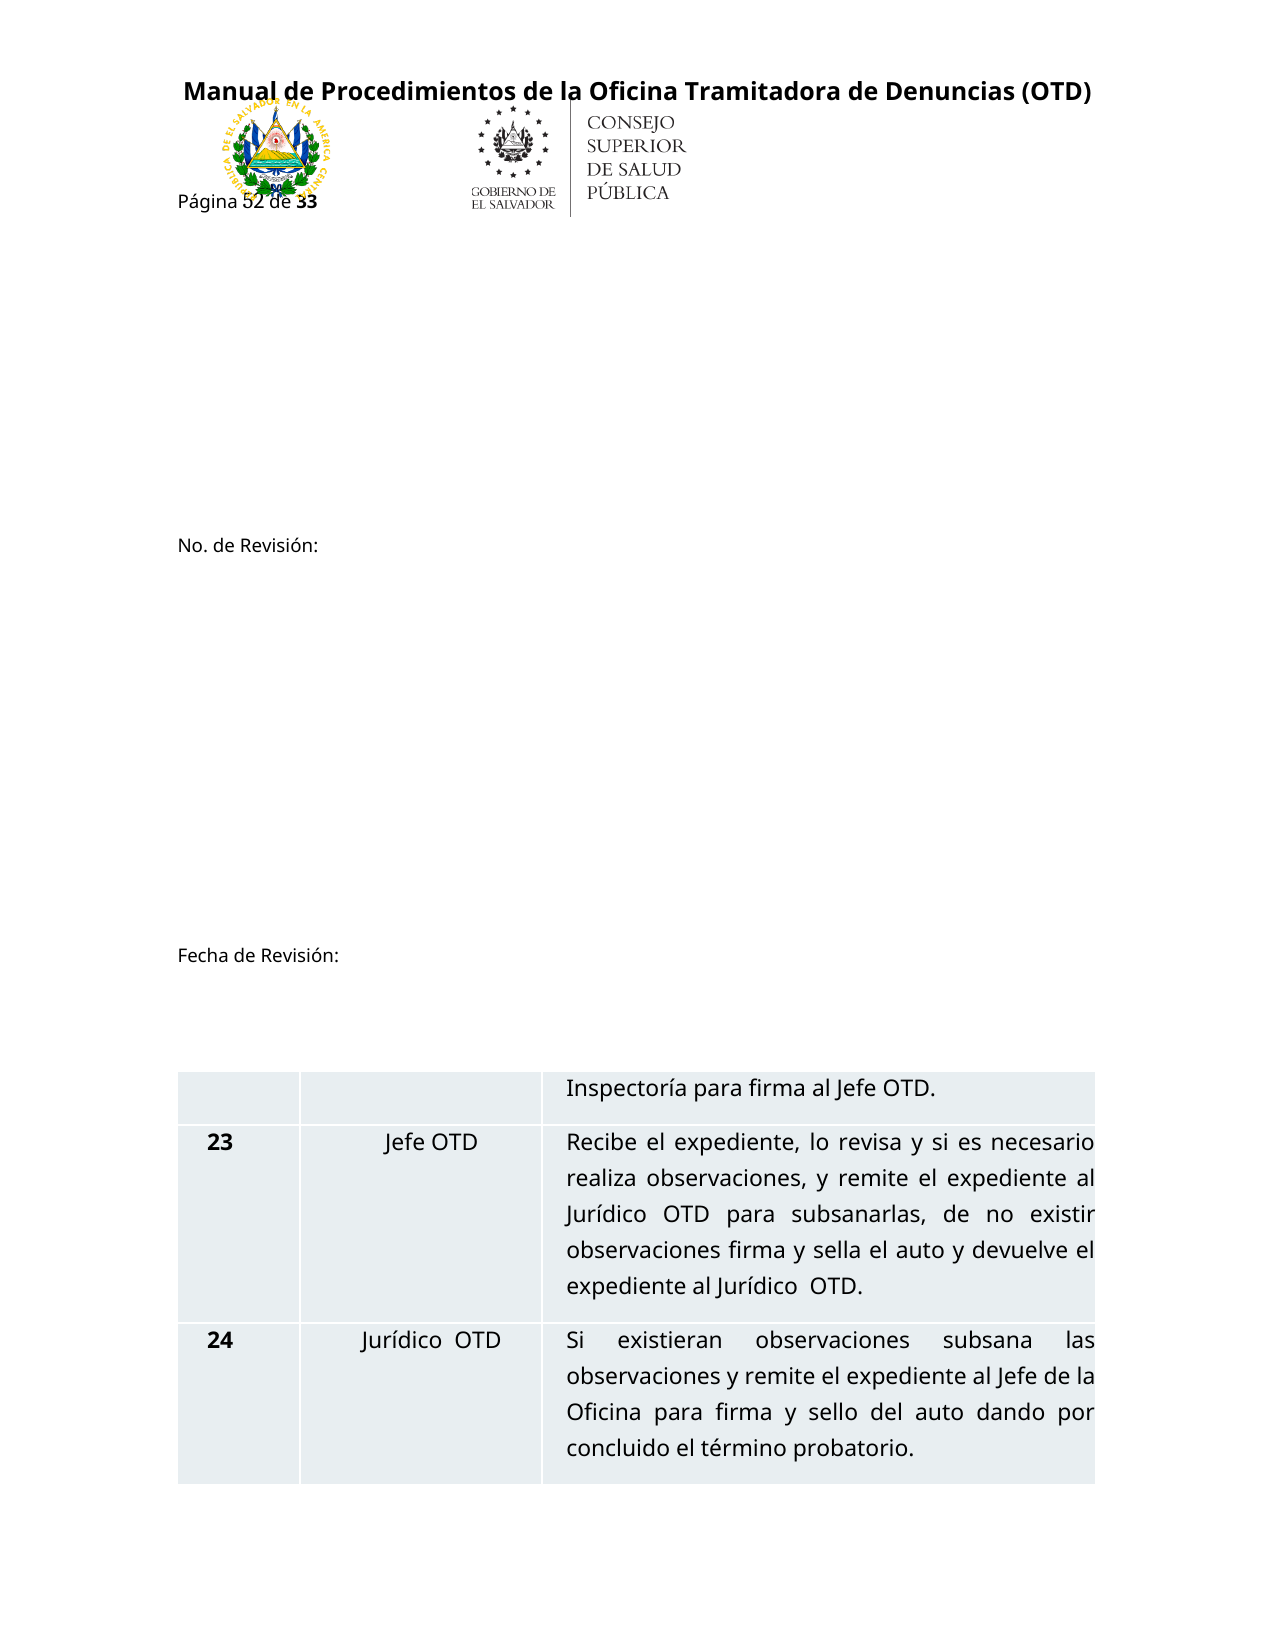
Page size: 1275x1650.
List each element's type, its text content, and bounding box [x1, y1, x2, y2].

table_cell Jurídico OTD [301, 1324, 541, 1484]
table_cell Si existieran observaciones subsana las observaciones y remite el expediente al Jefe de la Oficina para firma y sello del auto dando por concluido el término probatorio. [543, 1324, 1095, 1484]
table_cell [301, 1072, 541, 1124]
table_cell Inspectoría para firma al Jefe OTD. [543, 1072, 1095, 1124]
table_cell Recibe el expediente, lo revisa y si es necesario realiza observaciones, y remite el expediente al Jurídico OTD para subsanarlas, de no existir observaciones firma y sella el auto y devuelve el expediente al Jurídico OTD. [543, 1126, 1095, 1322]
table_cell 23 [178, 1126, 299, 1322]
picture [222, 97, 331, 201]
table_cell Jefe OTD [301, 1126, 541, 1322]
picture [472, 97, 687, 217]
table_cell 24 [178, 1324, 299, 1484]
table_cell [178, 1072, 299, 1124]
